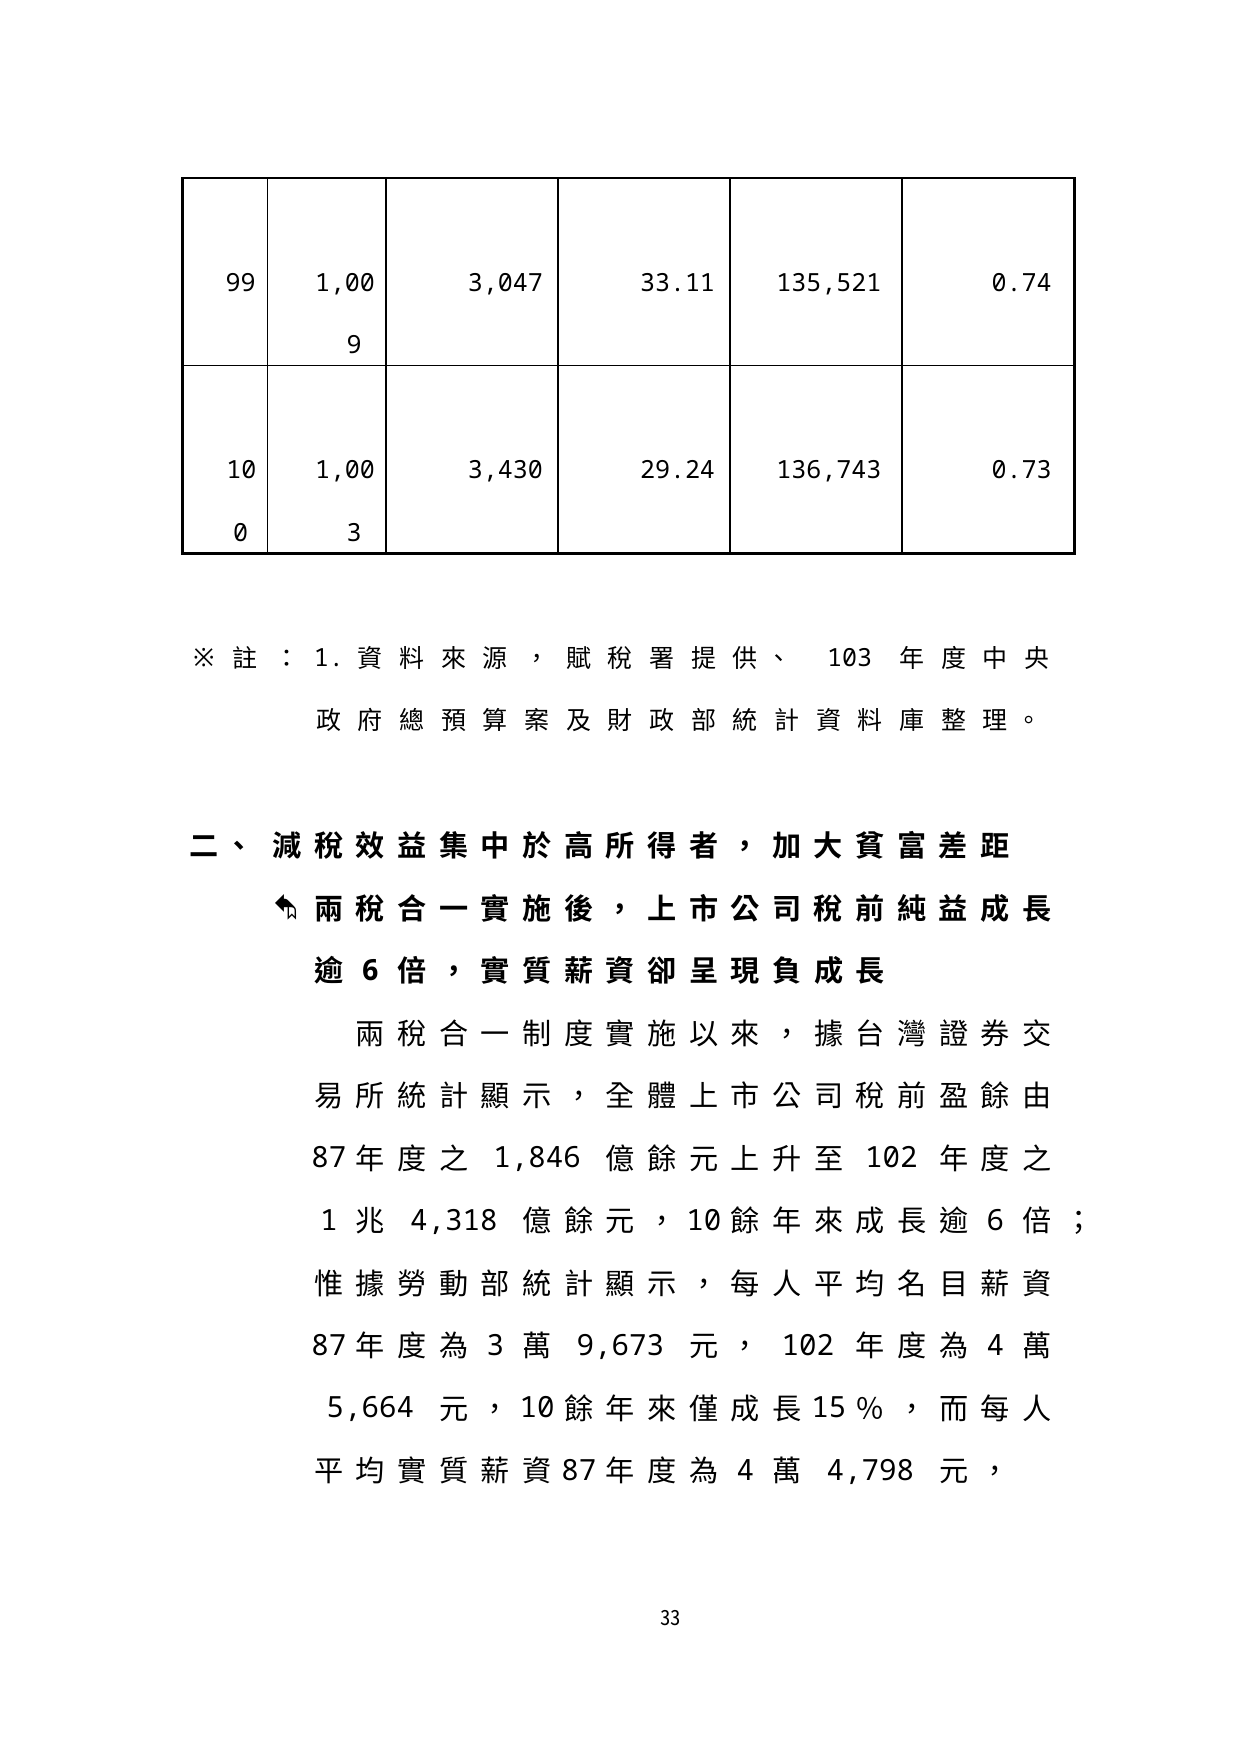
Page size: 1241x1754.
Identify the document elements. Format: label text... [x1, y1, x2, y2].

table_cell 33.11 [559, 179, 729, 365]
table_cell 1,009 [268, 179, 385, 365]
table_cell 0.74 [903, 179, 1073, 365]
table_cell 3,047 [387, 179, 557, 365]
table_cell 3,430 [387, 366, 557, 552]
table_cell 0.73 [903, 366, 1073, 552]
table_cell 100 [184, 366, 267, 552]
table_cell 1,003 [268, 366, 385, 552]
table_cell 99 [184, 179, 267, 365]
text ※註：1.資料來源，賦稅署提供、103年度中央政府總預算案及財政部統計資料庫整理。 [183, 615, 1058, 740]
text 兩稅合一制度實施以來，據台灣證券交易所統計顯示，全體上市公司稅前盈餘由87年度之1,846億餘元上升至102年度之1兆4,318億餘元，10餘年來成長逾6倍；惟據勞動部統計顯示，每人平均名目薪資87年度為3萬9,673元，102年度為4萬5,664元，10餘年來僅成長15％，而每人平均實質薪資87年度為4萬4,798元，102年度為4萬4,446元，10餘年來反呈現負成長（詳附圖3-3）。近10餘年來企業獲利呈倍數成長，員工實質薪資水準卻不增反減，顯示企業獲利成果未與員工共享，而係由股東所享有，尤其大部分之企業成長利益係由大股東所擁有，致加大貧富之間差距。 [271, 990, 1058, 1490]
text 二、減稅效益集中於高所得者，加大貧富差距 [183, 802, 1058, 865]
table_cell 29.24 [559, 366, 729, 552]
table_cell 136,743 [731, 366, 901, 552]
table_cell 135,521 [731, 179, 901, 365]
text 兩稅合一實施後，上市公司稅前純益成長逾6倍，實質薪資卻呈現負成長 [242, 865, 1058, 990]
